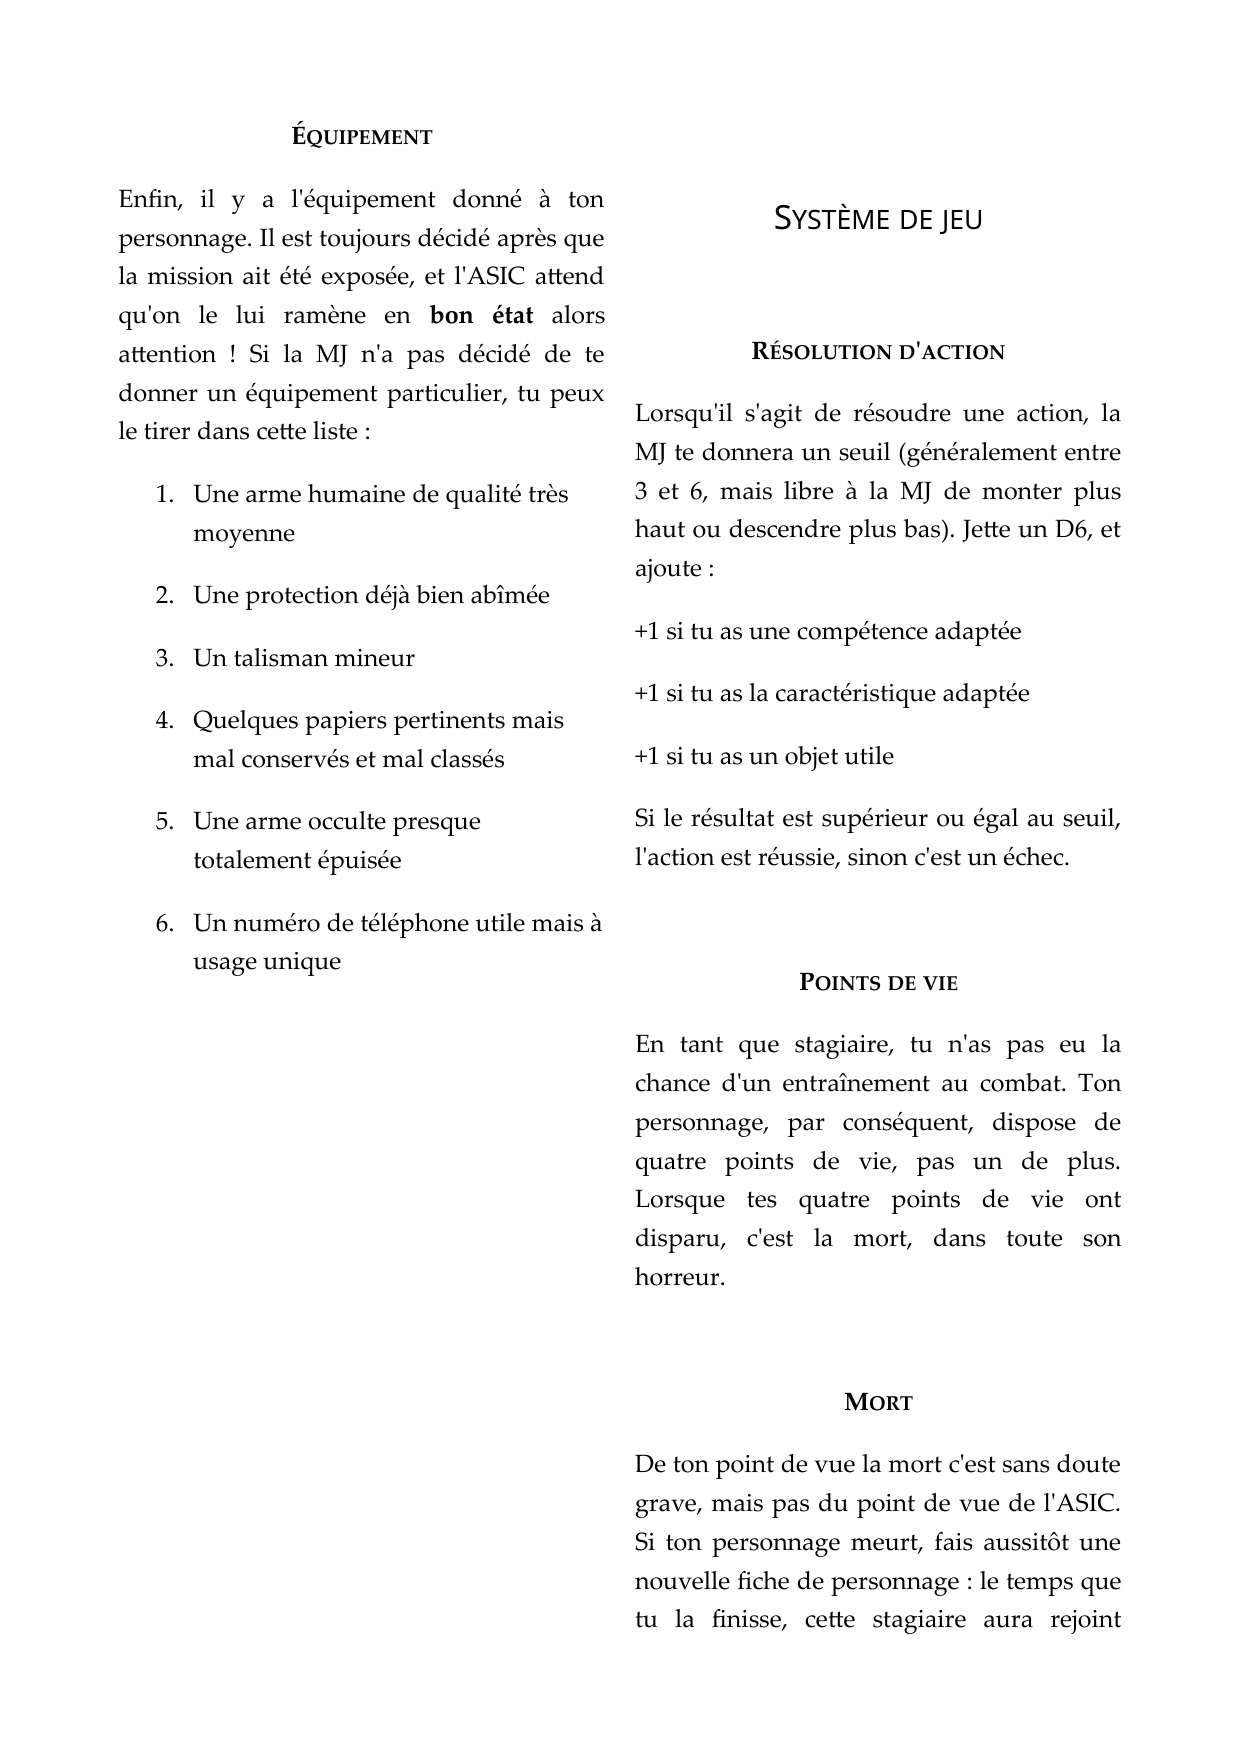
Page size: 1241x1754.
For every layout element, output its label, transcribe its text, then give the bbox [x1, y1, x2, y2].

text Enfin, il y a l'équipement donné à ton personnage. Il est toujours décidé après que la mission ait été exposée, et l'ASIC attend qu'on le lui ramène en bon état alors attention ! Si la MJ n'a pas décidé de te donner un équipement particulier, tu peux le tirer dans cette liste : [118, 181, 605, 447]
list Une arme humaine de qualité très moyenne [156, 476, 605, 548]
text Équipement [118, 118, 605, 152]
list Quelques papiers pertinents mais mal conservés et mal classés [156, 702, 605, 774]
text +1 si tu as un objet utile [635, 737, 1122, 771]
text +1 si tu as une compétence adaptée [635, 612, 1122, 646]
text Points de vie [635, 964, 1122, 997]
text Système de jeu [635, 194, 1122, 239]
text Si le résultat est supérieur ou égal au seuil, l'action est réussie, sinon c'est un échec. [635, 800, 1122, 872]
text +1 si tu as la caractéristique adaptée [635, 675, 1122, 709]
text En tant que stagiaire, tu n'as pas eu la chance d'un entraînement au combat. Ton personnage, par conséquent, dispose de quatre points de vie, pas un de plus. Lorsque tes quatre points de vie ont disparu, c'est la mort, dans toute son horreur. [635, 1026, 1122, 1292]
list Un talisman mineur [156, 639, 605, 673]
text Résolution d'action [635, 332, 1122, 366]
text Mort [635, 1384, 1122, 1417]
list Une arme occulte presque totalement épuisée [156, 803, 605, 876]
list Un numéro de téléphone utile mais à usage unique [156, 904, 605, 977]
text Lorsqu'il s'agit de résoudre une action, la MJ te donnera un seuil (généralement entre 3 et 6, mais libre à la MJ de monter plus haut ou descendre plus bas). Jette un D6, et ajoute : [635, 395, 1122, 584]
list Une protection déjà bien abîmée [156, 577, 605, 611]
text De ton point de vue la mort c'est sans doute grave, mais pas du point de vue de l'ASIC. Si ton personnage meurt, fais aussitôt une nouvelle fiche de personnage : le temps que tu la finisse, cette stagiaire aura rejoint [635, 1446, 1122, 1635]
